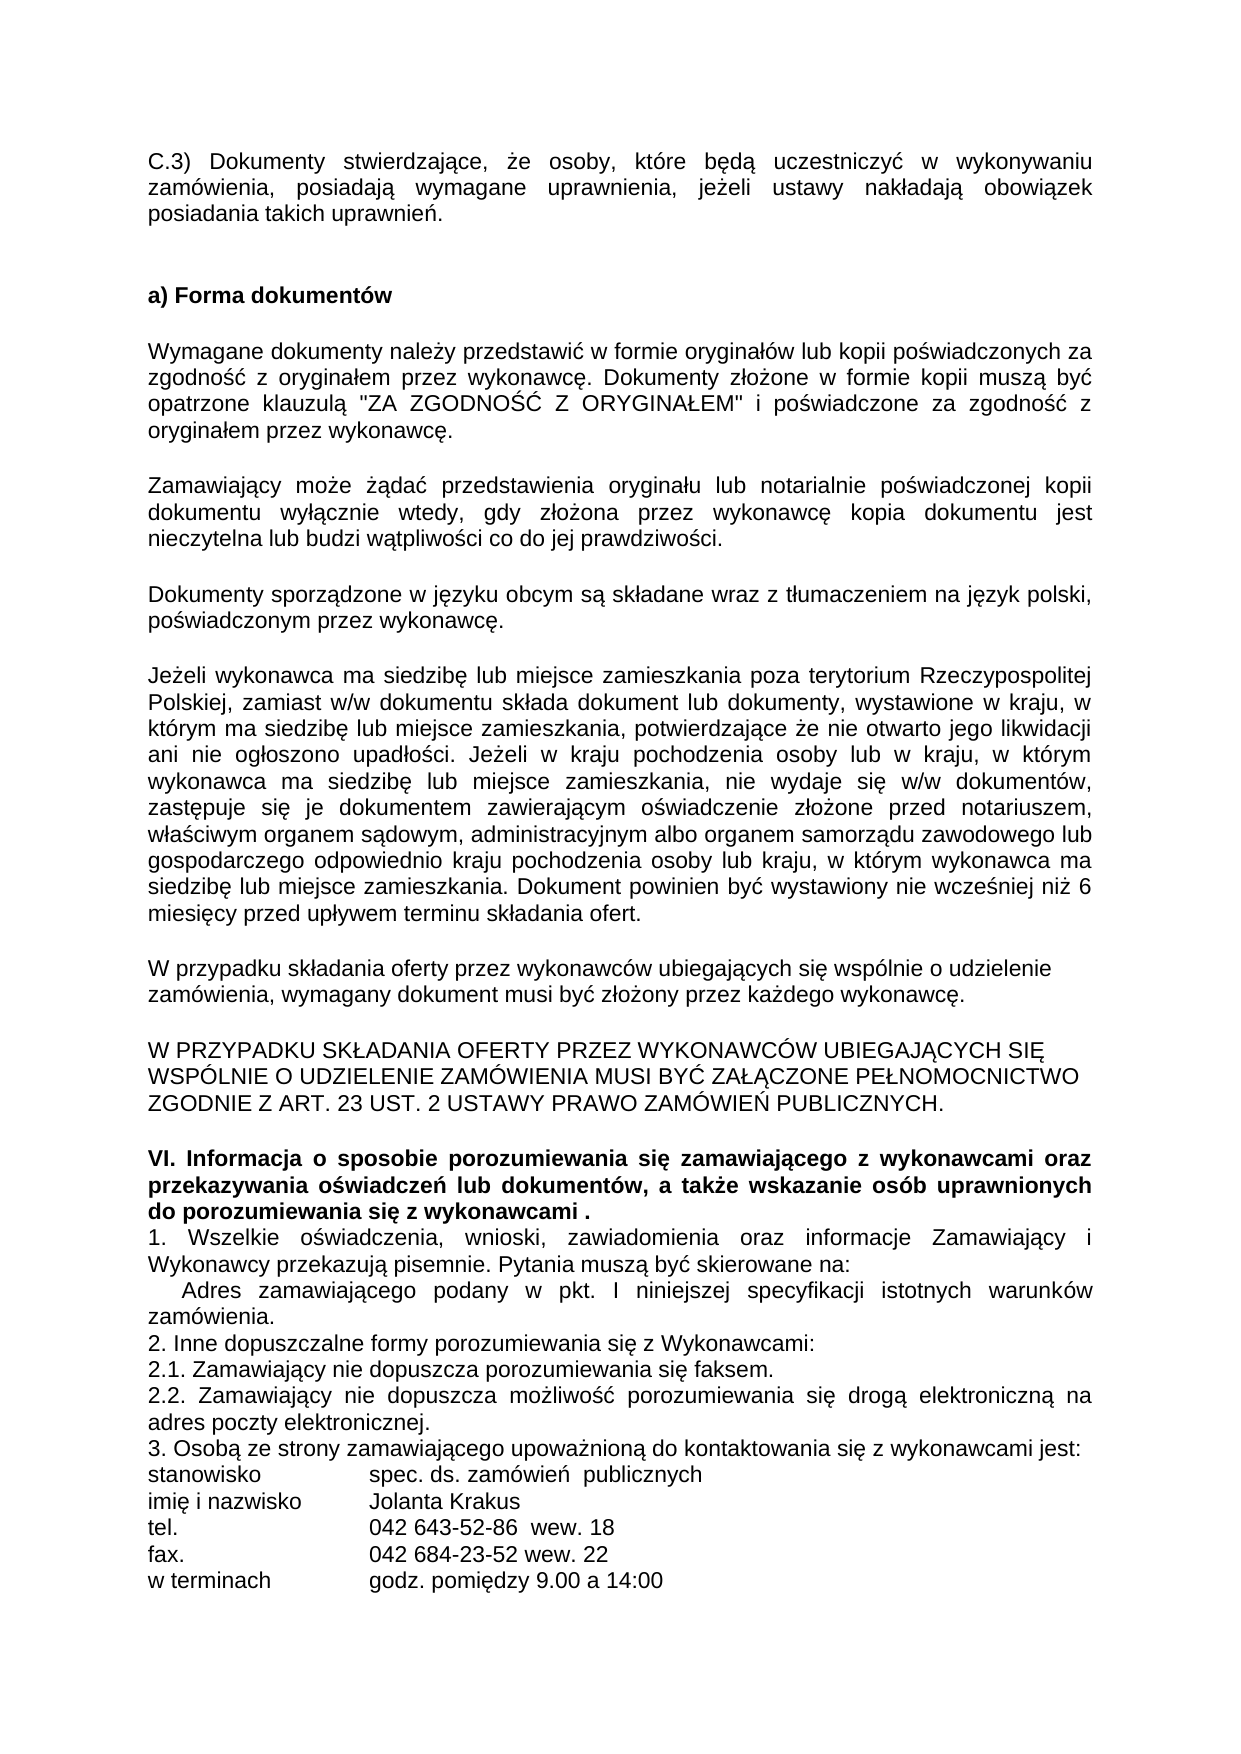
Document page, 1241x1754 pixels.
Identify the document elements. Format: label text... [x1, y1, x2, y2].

text VI. Informacja o sposobie porozumiewania się zamawiającego z wykonawcami oraz przekazywania oświadczeń lub dokumentów, a także wskazanie osób uprawnionych do porozumiewania się z wykonawcami . [148, 1145, 1092, 1224]
text Dokumenty sporządzone w języku obcym są składane wraz z tłumaczeniem na język polski, poświadczonym przez wykonawcę. [148, 581, 1092, 633]
text W przypadku składania oferty przez wykonawców ubiegających się wspólnie o udzielenie zamówienia, wymagany dokument musi być złożony przez każdego wykonawcę. [148, 955, 1092, 1008]
text 2. Inne dopuszczalne formy porozumiewania się z Wykonawcami: [148, 1330, 1092, 1356]
text Zamawiający może żądać przedstawienia oryginału lub notarialnie poświadczonej kopii dokumentu wyłącznie wtedy, gdy złożona przez wykonawcę kopia dokumentu jest nieczytelna lub budzi wątpliwości co do jej prawdziwości. [148, 472, 1092, 551]
text fax. 042 684-23-52 wew. 22 [148, 1541, 1092, 1567]
text w terminach godz. pomiędzy 9.00 a 14:00 [148, 1567, 1092, 1593]
text 3. Osobą ze strony zamawiającego upoważnioną do kontaktowania się z wykonawcami jest: [148, 1435, 1092, 1461]
text tel. 042 643-52-86 wew. 18 [148, 1514, 1092, 1541]
text imię i nazwisko Jolanta Krakus [148, 1488, 1092, 1514]
text Jeżeli wykonawca ma siedzibę lub miejsce zamieszkania poza terytorium Rzeczypospolitej Polskiej, zamiast w/w dokumentu składa dokument lub dokumenty, wystawione w kraju, w którym ma siedzibę lub miejsce zamieszkania, potwierdzające że nie otwarto jego likwidacji ani nie ogłoszono upadłości. Jeżeli w kraju pochodzenia osoby lub w kraju, w którym wykonawca ma siedzibę lub miejsce zamieszkania, nie wydaje się w/w dokumentów, zastępuje się je dokumentem zawierającym oświadczenie złożone przed notariuszem, właściwym organem sądowym, administracyjnym albo organem samorządu zawodowego lub gospodarczego odpowiednio kraju pochodzenia osoby lub kraju, w którym wykonawca ma siedzibę lub miejsce zamieszkania. Dokument powinien być wystawiony nie wcześniej niż 6 miesięcy przed upływem terminu składania ofert. [148, 662, 1092, 926]
text C.3) Dokumenty stwierdzające, że osoby, które będą uczestniczyć w wykonywaniu zamówienia, posiadają wymagane uprawnienia, jeżeli ustawy nakładają obowiązek posiadania takich uprawnień. [148, 148, 1092, 227]
text Adres zamawiającego podany w pkt. I niniejszej specyfikacji istotnych warunków zamówienia. [148, 1277, 1092, 1330]
text Wymagane dokumenty należy przedstawić w formie oryginałów lub kopii poświadczonych za zgodność z oryginałem przez wykonawcę. Dokumenty złożone w formie kopii muszą być opatrzone klauzulą "ZA ZGODNOŚĆ Z ORYGINAŁEM" i poświadczone za zgodność z oryginałem przez wykonawcę. [148, 338, 1092, 443]
text W PRZYPADKU SKŁADANIA OFERTY PRZEZ WYKONAWCÓW UBIEGAJĄCYCH SIĘ WSPÓLNIE O UDZIELENIE ZAMÓWIENIA MUSI BYĆ ZAŁĄCZONE PEŁNOMOCNICTWO ZGODNIE Z ART. 23 UST. 2 USTAWY PRAWO ZAMÓWIEŃ PUBLICZNYCH. [148, 1037, 1092, 1116]
text 2.2. Zamawiający nie dopuszcza możliwość porozumiewania się drogą elektroniczną na adres poczty elektronicznej. [148, 1382, 1092, 1435]
text stanowisko spec. ds. zamówień publicznych [148, 1461, 1092, 1488]
text a) Forma dokumentów [148, 282, 1092, 308]
text 2.1. Zamawiający nie dopuszcza porozumiewania się faksem. [148, 1356, 1092, 1382]
text 1. Wszelkie oświadczenia, wnioski, zawiadomienia oraz informacje Zamawiający i Wykonawcy przekazują pisemnie. Pytania muszą być skierowane na: [148, 1224, 1092, 1277]
